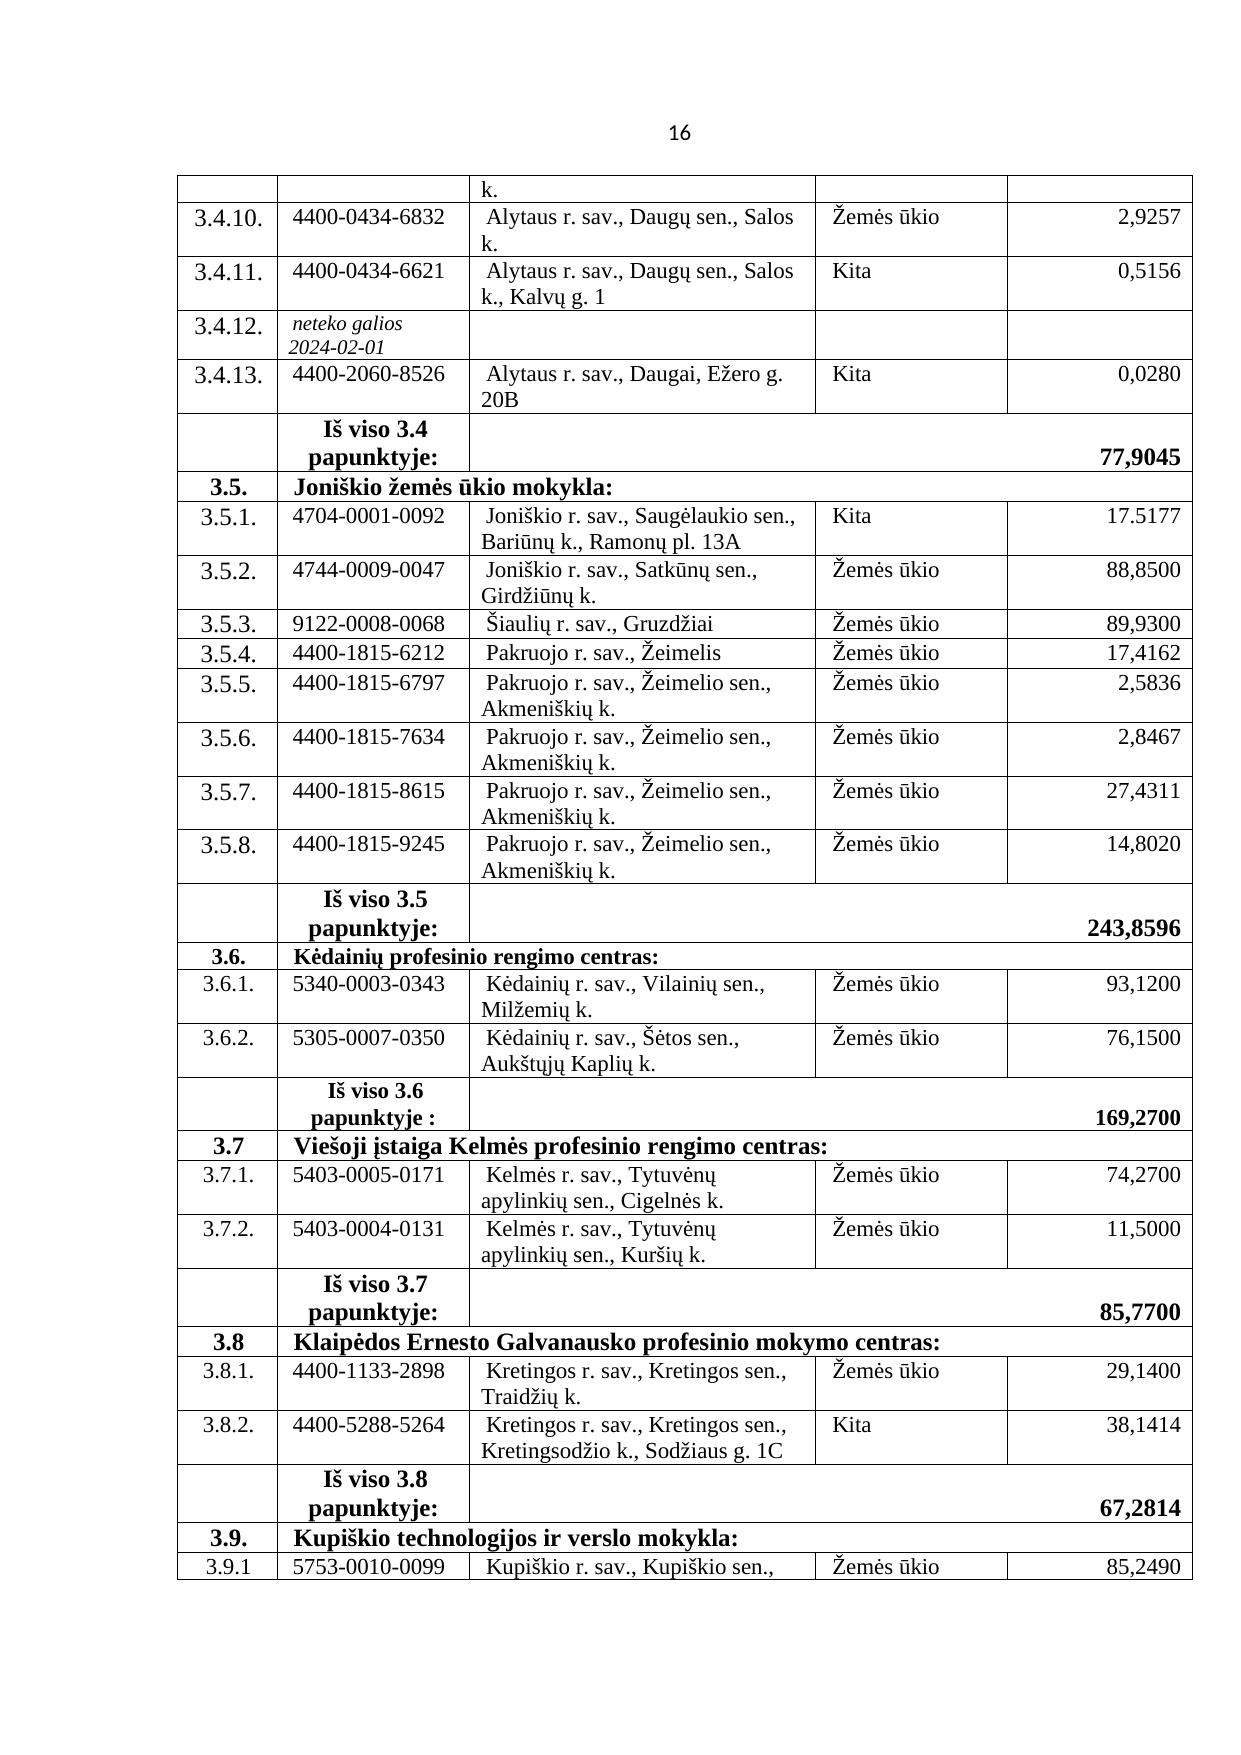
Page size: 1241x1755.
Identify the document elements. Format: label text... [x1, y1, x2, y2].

table_cell Žemės ūkio [816, 1215, 1007, 1268]
table_cell 3.5.3. [178, 610, 277, 638]
table_cell 0,5156 [1008, 257, 1192, 310]
table_cell [816, 311, 1007, 359]
table_cell Žemės ūkio [816, 610, 1007, 638]
table_cell 76,1500 [1008, 1024, 1192, 1077]
table_cell Alytaus r. sav., Daugų sen., Salos k. [470, 203, 815, 256]
table_cell 3.5.1. [178, 502, 277, 555]
table_cell 4744-0009-0047 [278, 556, 469, 608]
table_cell Žemės ūkio [816, 639, 1007, 668]
table_cell Žemės ūkio [816, 723, 1007, 776]
table_cell Kelmės r. sav., Tytuvėnų apylinkių sen., Cigelnės k. [470, 1161, 815, 1214]
table_cell 0,0280 [1008, 360, 1192, 413]
table_cell 85,7700 [470, 1269, 1192, 1326]
table_cell 4400-1815-9245 [278, 830, 469, 883]
table_cell [178, 1078, 277, 1130]
table_cell 3.5.6. [178, 723, 277, 776]
table_cell Kupiškio r. sav., Kupiškio sen., [470, 1553, 815, 1579]
table_cell 243,8596 [470, 884, 1192, 942]
table_cell 5403-0004-0131 [278, 1215, 469, 1268]
table_cell 3.5.4. [178, 639, 277, 668]
table_cell Kupiškio technologijos ir verslo mokykla: [278, 1523, 1192, 1552]
table_cell Šiaulių r. sav., Gruzdžiai [470, 610, 815, 638]
table_cell Kėdainių profesinio rengimo centras: [278, 943, 1192, 969]
table_cell 3.4.10. [178, 203, 277, 256]
table_cell 27,4311 [1008, 777, 1192, 829]
table_cell 4400-1133-2898 [278, 1357, 469, 1410]
table_cell 4400-0434-6832 [278, 203, 469, 256]
table_cell 3.6. [178, 943, 277, 969]
table_cell 3.7.2. [178, 1215, 277, 1268]
table_cell Kita [816, 502, 1007, 555]
table_cell Kretingos r. sav., Kretingos sen., Kretingsodžio k., Sodžiaus g. 1C [470, 1411, 815, 1463]
table_cell 89,9300 [1008, 610, 1192, 638]
table_cell Žemės ūkio [816, 1024, 1007, 1077]
table_cell Iš viso 3.4 papunktyje: [278, 414, 469, 471]
table_cell Pakruojo r. sav., Žeimelio sen., Akmeniškių k. [470, 777, 815, 829]
table_cell neteko galios 2024-02-01 [278, 311, 469, 359]
table_cell [178, 1269, 277, 1326]
table_cell [816, 176, 1007, 202]
table_cell 5403-0005-0171 [278, 1161, 469, 1214]
table_cell [470, 311, 815, 359]
table_cell 38,1414 [1008, 1411, 1192, 1463]
table_cell Žemės ūkio [816, 556, 1007, 608]
table_cell 74,2700 [1008, 1161, 1192, 1214]
table_cell 3.5.5. [178, 669, 277, 722]
table_cell [178, 414, 277, 471]
table_cell 3.6.1. [178, 970, 277, 1023]
table_cell Žemės ūkio [816, 1161, 1007, 1214]
table_cell 4704-0001-0092 [278, 502, 469, 555]
table_cell 3.9. [178, 1523, 277, 1552]
table_cell 3.4.12. [178, 311, 277, 359]
table_cell Pakruojo r. sav., Žeimelio sen., Akmeniškių k. [470, 830, 815, 883]
table_cell Viešoji įstaiga Kelmės profesinio rengimo centras: [278, 1131, 1192, 1160]
table_cell 67,2814 [470, 1465, 1192, 1522]
table_cell [178, 176, 277, 202]
table_cell 2,8467 [1008, 723, 1192, 776]
table_cell 3.4.13. [178, 360, 277, 413]
table_cell [178, 884, 277, 942]
table_cell 14,8020 [1008, 830, 1192, 883]
table_cell 5340-0003-0343 [278, 970, 469, 1023]
table_cell 2,5836 [1008, 669, 1192, 722]
table_cell 2,9257 [1008, 203, 1192, 256]
table_cell Žemės ūkio [816, 669, 1007, 722]
table_cell 3.8.1. [178, 1357, 277, 1410]
table_cell 17,4162 [1008, 639, 1192, 668]
table_cell 3.7.1. [178, 1161, 277, 1214]
table_cell Kėdainių r. sav., Vilainių sen., Milžemių k. [470, 970, 815, 1023]
table_cell Iš viso 3.8 papunktyje: [278, 1465, 469, 1522]
table_cell Alytaus r. sav., Daugai, Ežero g. 20B [470, 360, 815, 413]
table_cell 3.4.11. [178, 257, 277, 310]
table_cell 3.5. [178, 472, 277, 501]
table_cell Kėdainių r. sav., Šėtos sen., Aukštųjų Kaplių k. [470, 1024, 815, 1077]
table_cell 4400-1815-6797 [278, 669, 469, 722]
table_cell Joniškio r. sav., Saugėlaukio sen., Bariūnų k., Ramonų pl. 13A [470, 502, 815, 555]
table_cell 4400-1815-7634 [278, 723, 469, 776]
table_cell 4400-2060-8526 [278, 360, 469, 413]
table_cell Joniškio žemės ūkio mokykla: [278, 472, 1192, 501]
table_cell Žemės ūkio [816, 1553, 1007, 1579]
table_cell 169,2700 [470, 1078, 1192, 1130]
table_cell [178, 1465, 277, 1522]
table_cell 4400-1815-6212 [278, 639, 469, 668]
table_cell 3.5.7. [178, 777, 277, 829]
table_cell [1008, 176, 1192, 202]
table_cell 88,8500 [1008, 556, 1192, 608]
table_cell Joniškio r. sav., Satkūnų sen., Girdžiūnų k. [470, 556, 815, 608]
table_cell Pakruojo r. sav., Žeimelio sen., Akmeniškių k. [470, 723, 815, 776]
table_cell 17.5177 [1008, 502, 1192, 555]
table_cell 29,1400 [1008, 1357, 1192, 1410]
table_cell Žemės ūkio [816, 203, 1007, 256]
table_cell Kelmės r. sav., Tytuvėnų apylinkių sen., Kuršių k. [470, 1215, 815, 1268]
table_cell Kretingos r. sav., Kretingos sen., Traidžių k. [470, 1357, 815, 1410]
table_cell Pakruojo r. sav., Žeimelio sen., Akmeniškių k. [470, 669, 815, 722]
table_cell 77,9045 [470, 414, 1192, 471]
table_cell 9122-0008-0068 [278, 610, 469, 638]
table_cell [1008, 311, 1192, 359]
table_cell Kita [816, 360, 1007, 413]
table_cell 4400-1815-8615 [278, 777, 469, 829]
table_cell 93,1200 [1008, 970, 1192, 1023]
table_cell k. [470, 176, 815, 202]
table_cell 3.5.2. [178, 556, 277, 608]
table_cell 5305-0007-0350 [278, 1024, 469, 1077]
table_cell Iš viso 3.5 papunktyje: [278, 884, 469, 942]
table_cell 3.8 [178, 1327, 277, 1356]
table_cell Pakruojo r. sav., Žeimelis [470, 639, 815, 668]
table_cell Žemės ūkio [816, 777, 1007, 829]
table_cell 4400-5288-5264 [278, 1411, 469, 1463]
table_cell Alytaus r. sav., Daugų sen., Salos k., Kalvų g. 1 [470, 257, 815, 310]
table_cell [278, 176, 469, 202]
table_cell Klaipėdos Ernesto Galvanausko profesinio mokymo centras: [278, 1327, 1192, 1356]
table_cell Žemės ūkio [816, 830, 1007, 883]
table_cell 3.5.8. [178, 830, 277, 883]
table_cell 3.6.2. [178, 1024, 277, 1077]
table_cell Iš viso 3.7 papunktyje: [278, 1269, 469, 1326]
table_cell Kita [816, 1411, 1007, 1463]
table_cell 5753-0010-0099 [278, 1553, 469, 1579]
table_cell Iš viso 3.6 papunktyje : [278, 1078, 469, 1130]
table_cell 3.8.2. [178, 1411, 277, 1463]
table_cell Kita [816, 257, 1007, 310]
table_cell 4400-0434-6621 [278, 257, 469, 310]
table_cell 3.7 [178, 1131, 277, 1160]
table_cell 3.9.1 [178, 1553, 277, 1579]
table_cell 85,2490 [1008, 1553, 1192, 1579]
table_cell Žemės ūkio [816, 970, 1007, 1023]
table_cell Žemės ūkio [816, 1357, 1007, 1410]
table_cell 11,5000 [1008, 1215, 1192, 1268]
